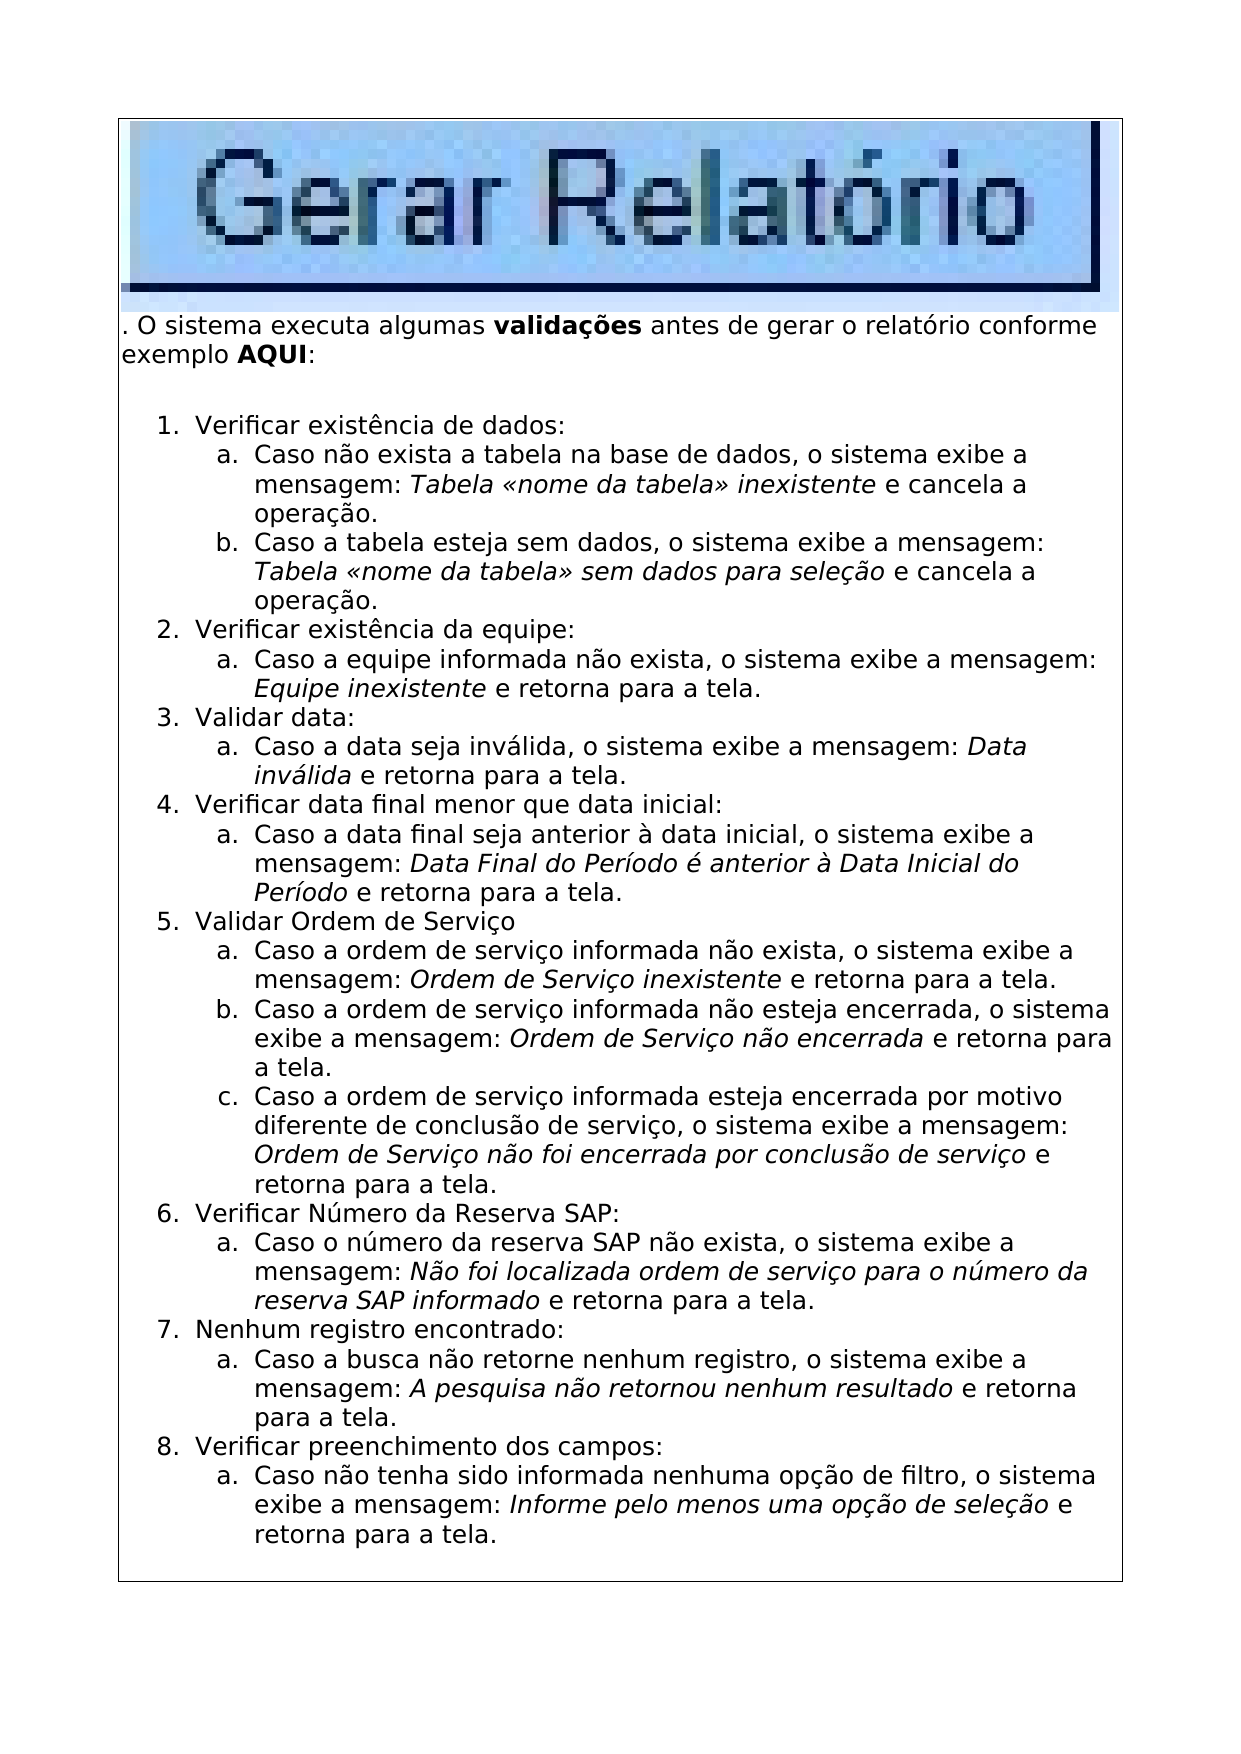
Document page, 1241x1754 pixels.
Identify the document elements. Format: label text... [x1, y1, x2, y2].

table_header . O sistema executa algumas validações antes de gerar o relatório conforme exemplo AQUI: Verificar existência de dados: Caso não exista a tabela na base de dados, o sistema exibe a mensagem: Tabela «nome da tabela» inexistente e cancela a operação. Caso a tabela esteja sem dados, o sistema exibe a mensagem: Tabela «nome da tabela» sem dados para seleção e cancela a operação. Verificar existência da equipe: Caso a equipe informada não exista, o sistema exibe a mensagem: Equipe inexistente e retorna para a tela. Validar data: Caso a data seja inválida, o sistema exibe a mensagem: Data inválida e retorna para a tela. Verificar data final menor que data inicial: Caso a data final seja anterior à data inicial, o sistema exibe a mensagem: Data Final do Período é anterior à Data Inicial do Período e retorna para a tela. Validar Ordem de Serviço Caso a ordem de serviço informada não exista, o sistema exibe a mensagem: Ordem de Serviço inexistente e retorna para a tela. Caso a ordem de serviço informada não esteja encerrada, o sistema exibe a mensagem: Ordem de Serviço não encerrada e retorna para a tela. Caso a ordem de serviço informada esteja encerrada por motivo diferente de conclusão de serviço, o sistema exibe a mensagem: Ordem de Serviço não foi encerrada por conclusão de serviço e retorna para a tela. Verificar Número da Reserva SAP: Caso o número da reserva SAP não exista, o sistema exibe a mensagem: Não foi localizada ordem de serviço para o número da reserva SAP informado e retorna para a tela. Nenhum registro encontrado: Caso a busca não retorne nenhum registro, o sistema exibe a mensagem: A pesquisa não retornou nenhum resultado e retorna para a tela. Verificar preenchimento dos campos: Caso não tenha sido informada nenhuma opção de filtro, o sistema exibe a mensagem: Informe pelo menos uma opção de seleção e retorna para a tela. [119, 119, 1122, 1581]
picture [121, 121, 1120, 312]
